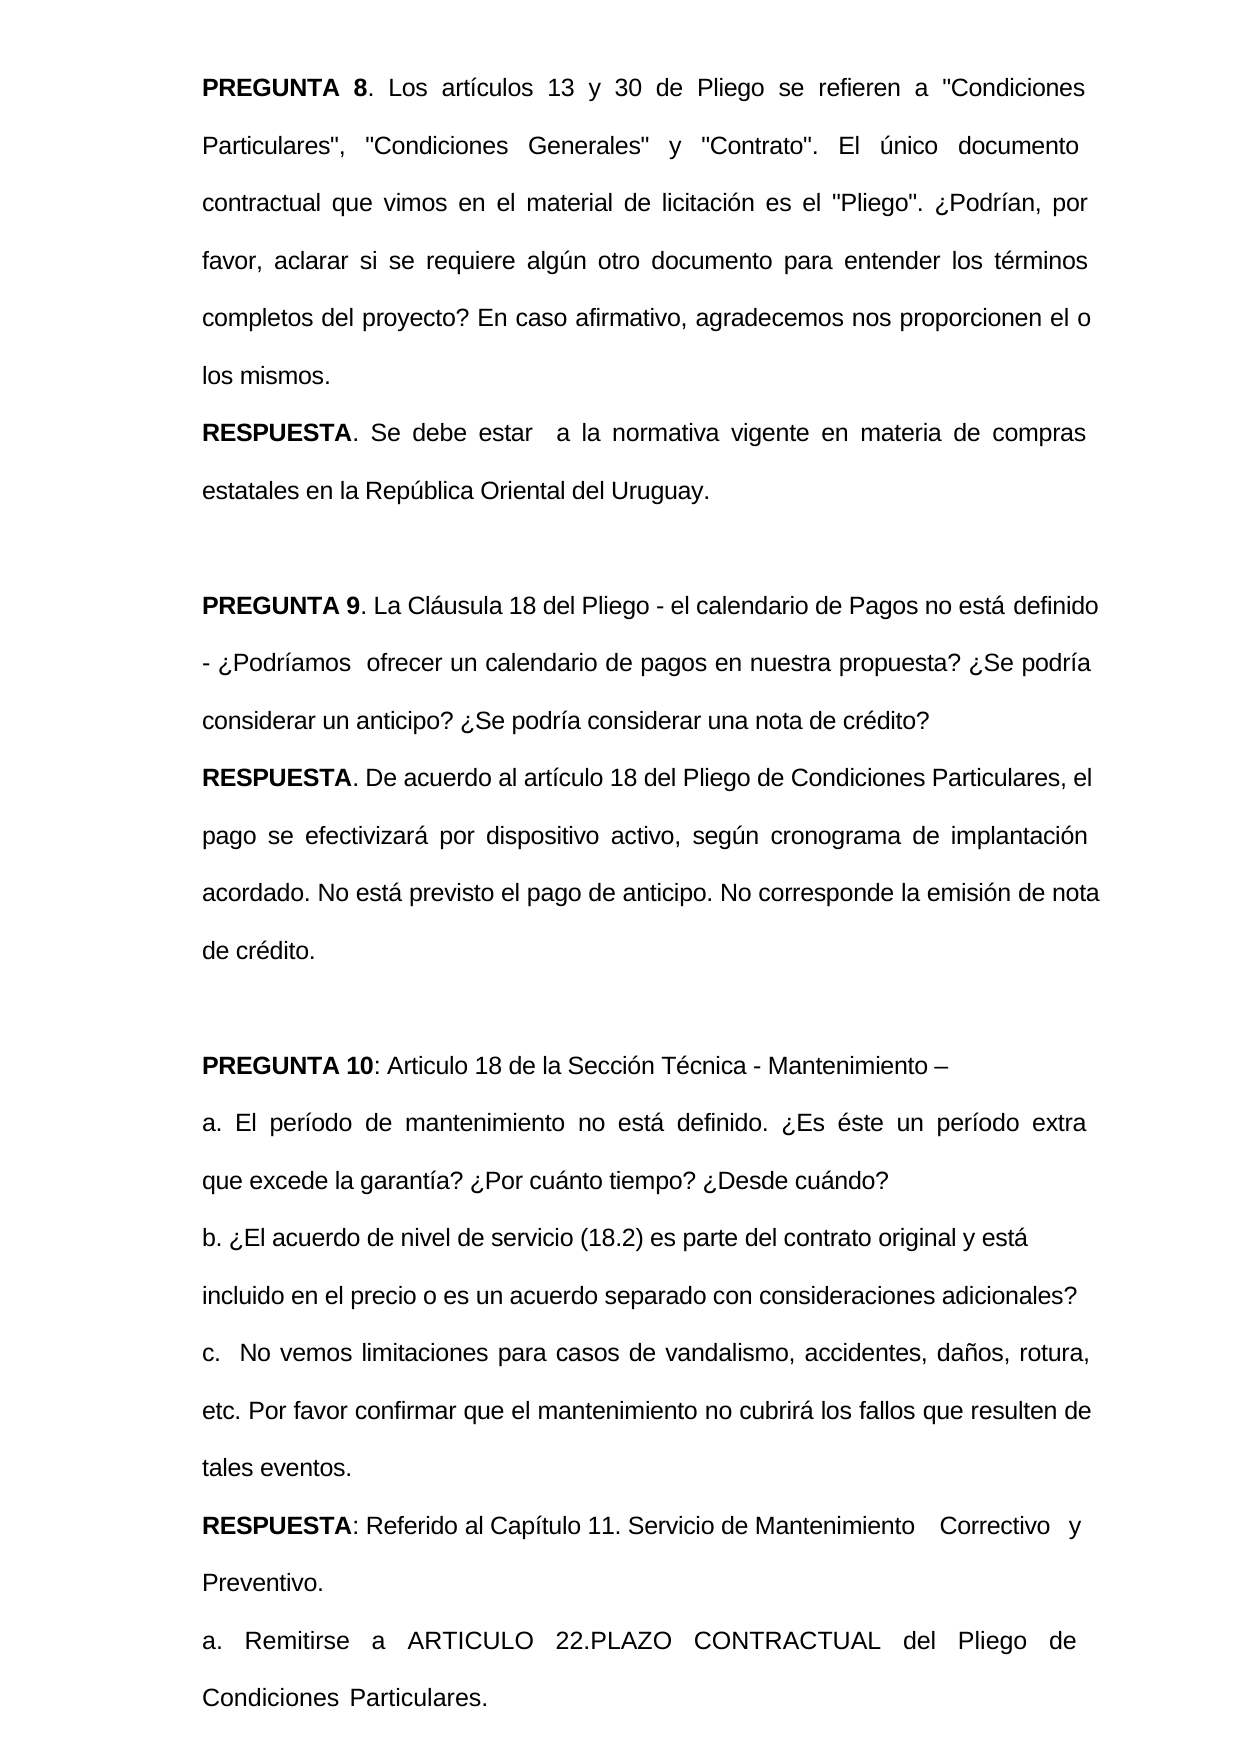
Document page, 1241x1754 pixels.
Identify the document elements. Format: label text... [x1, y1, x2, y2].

text a. El período de mantenimiento no está definido. ¿Es éste un período extra que excede la garantía? ¿Por cuánto tiempo? ¿Desde cuándo? [128, 1108, 1100, 1195]
text RESPUESTA. De acuerdo al artículo 18 del Pliego de Condiciones Particulares, el pago se efectivizará por dispositivo activo, según cronograma de implantación acordado. No está previsto el pago de anticipo. No corresponde la emisión de nota de crédito. [128, 763, 1100, 965]
text a. Remitirse a ARTICULO 22.PLAZO CONTRACTUAL del Pliego de Condiciones Particulares. [128, 1626, 1100, 1712]
text incluido en el precio o es un acuerdo separado con consideraciones adicionales? [128, 1281, 1100, 1310]
text c. No vemos limitaciones para casos de vandalismo, accidentes, daños, rotura, etc. Por favor confirmar que el mantenimiento no cubrirá los fallos que resulten de tales eventos. [128, 1338, 1100, 1482]
text PREGUNTA 9. La Cláusula 18 del Pliego - el calendario de Pagos no está definido - ¿Podríamos ofrecer un calendario de pagos en nuestra propuesta? ¿Se podría considerar un anticipo? ¿Se podría considerar una nota de crédito? [128, 591, 1100, 735]
text RESPUESTA: Referido al Capítulo 11. Servicio de Mantenimiento Correctivo y Preventivo. [128, 1511, 1100, 1597]
text PREGUNTA 8. Los artículos 13 y 30 de Pliego se refieren a "Condiciones Particulares", "Condiciones Generales" y "Contrato". El único documento contractual que vimos en el material de licitación es el "Pliego". ¿Podrían, por favor, aclarar si se requiere algún otro documento para entender los términos completos del proyecto? En caso afirmativo, agradecemos nos proporcionen el o los mismos. [128, 73, 1100, 390]
text RESPUESTA. Se debe estar a la normativa vigente en materia de compras estatales en la República Oriental del Uruguay. [128, 418, 1100, 505]
text b. ¿El acuerdo de nivel de servicio (18.2) es parte del contrato original y está [128, 1223, 1100, 1252]
text PREGUNTA 10: Articulo 18 de la Sección Técnica - Mantenimiento – [128, 1051, 1100, 1080]
